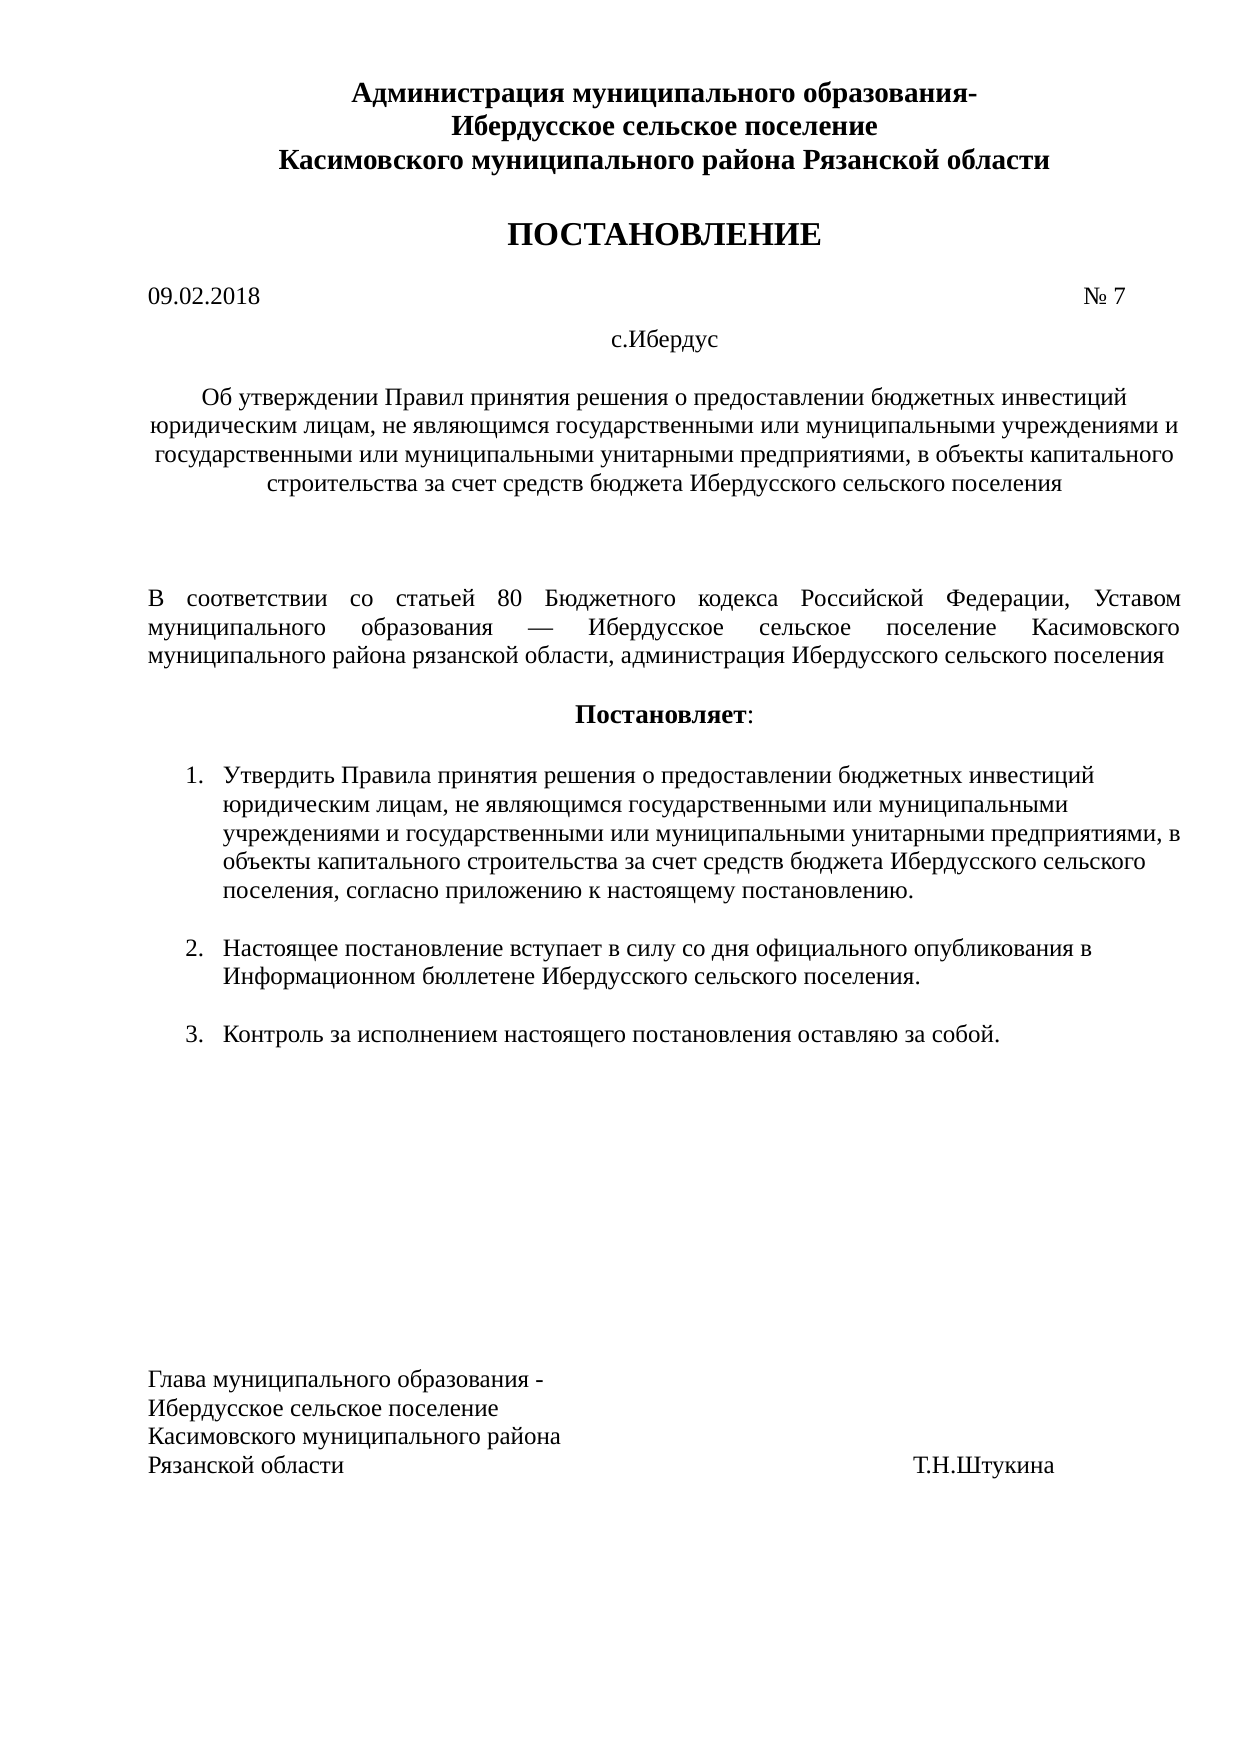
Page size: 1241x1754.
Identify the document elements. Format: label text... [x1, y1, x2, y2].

list Настоящее постановление вступает в силу со дня официального опубликования в Информационном бюллетене Ибердусского сельского поселения. [185, 933, 1181, 990]
text ПОСТАНОВЛЕНИЕ [148, 214, 1181, 252]
text Постановляет: [148, 698, 1181, 729]
text Глава муниципального образования - [148, 1364, 1181, 1393]
list Контроль за исполнением настоящего постановления оставляю за собой. [185, 1019, 1181, 1048]
text Об утверждении Правил принятия решения о предоставлении бюджетных инвестиций юридическим лицам, не являющимся государственными или муниципальными учреждениями и государственными или муниципальными унитарными предприятиями, в объекты капитального строительства за счет средств бюджета Ибердусского сельского поселения [148, 353, 1181, 497]
text Ибердусское сельское поселение [148, 1393, 1181, 1421]
text [148, 1623, 1181, 1651]
text Касимовского муниципального района [148, 1421, 1181, 1450]
subtitle с.Ибердус [148, 324, 1181, 353]
text Ибердусское сельское поселение [148, 108, 1181, 142]
text Рязанской области Т.Н.Штукина [148, 1450, 1181, 1479]
list Утвердить Правила принятия решения о предоставлении бюджетных инвестиций юридическим лицам, не являющимся государственными или муниципальными учреждениями и государственными или муниципальными унитарными предприятиями, в объекты капитального строительства за счет средств бюджета Ибердусского сельского поселения, согласно приложению к настоящему постановлению. [185, 760, 1181, 904]
text Касимовского муниципального района Рязанской области [148, 142, 1181, 176]
text В соответствии со статьей 80 Бюджетного кодекса Российской Федерации, Уставом муниципального образования — Ибердусское сельское поселение Касимовского муниципального района рязанской области, администрация Ибердусского сельского поселения [148, 554, 1181, 669]
text Администрация муниципального образования- [148, 75, 1181, 108]
text 09.02.2018 № 7 [148, 281, 1181, 310]
